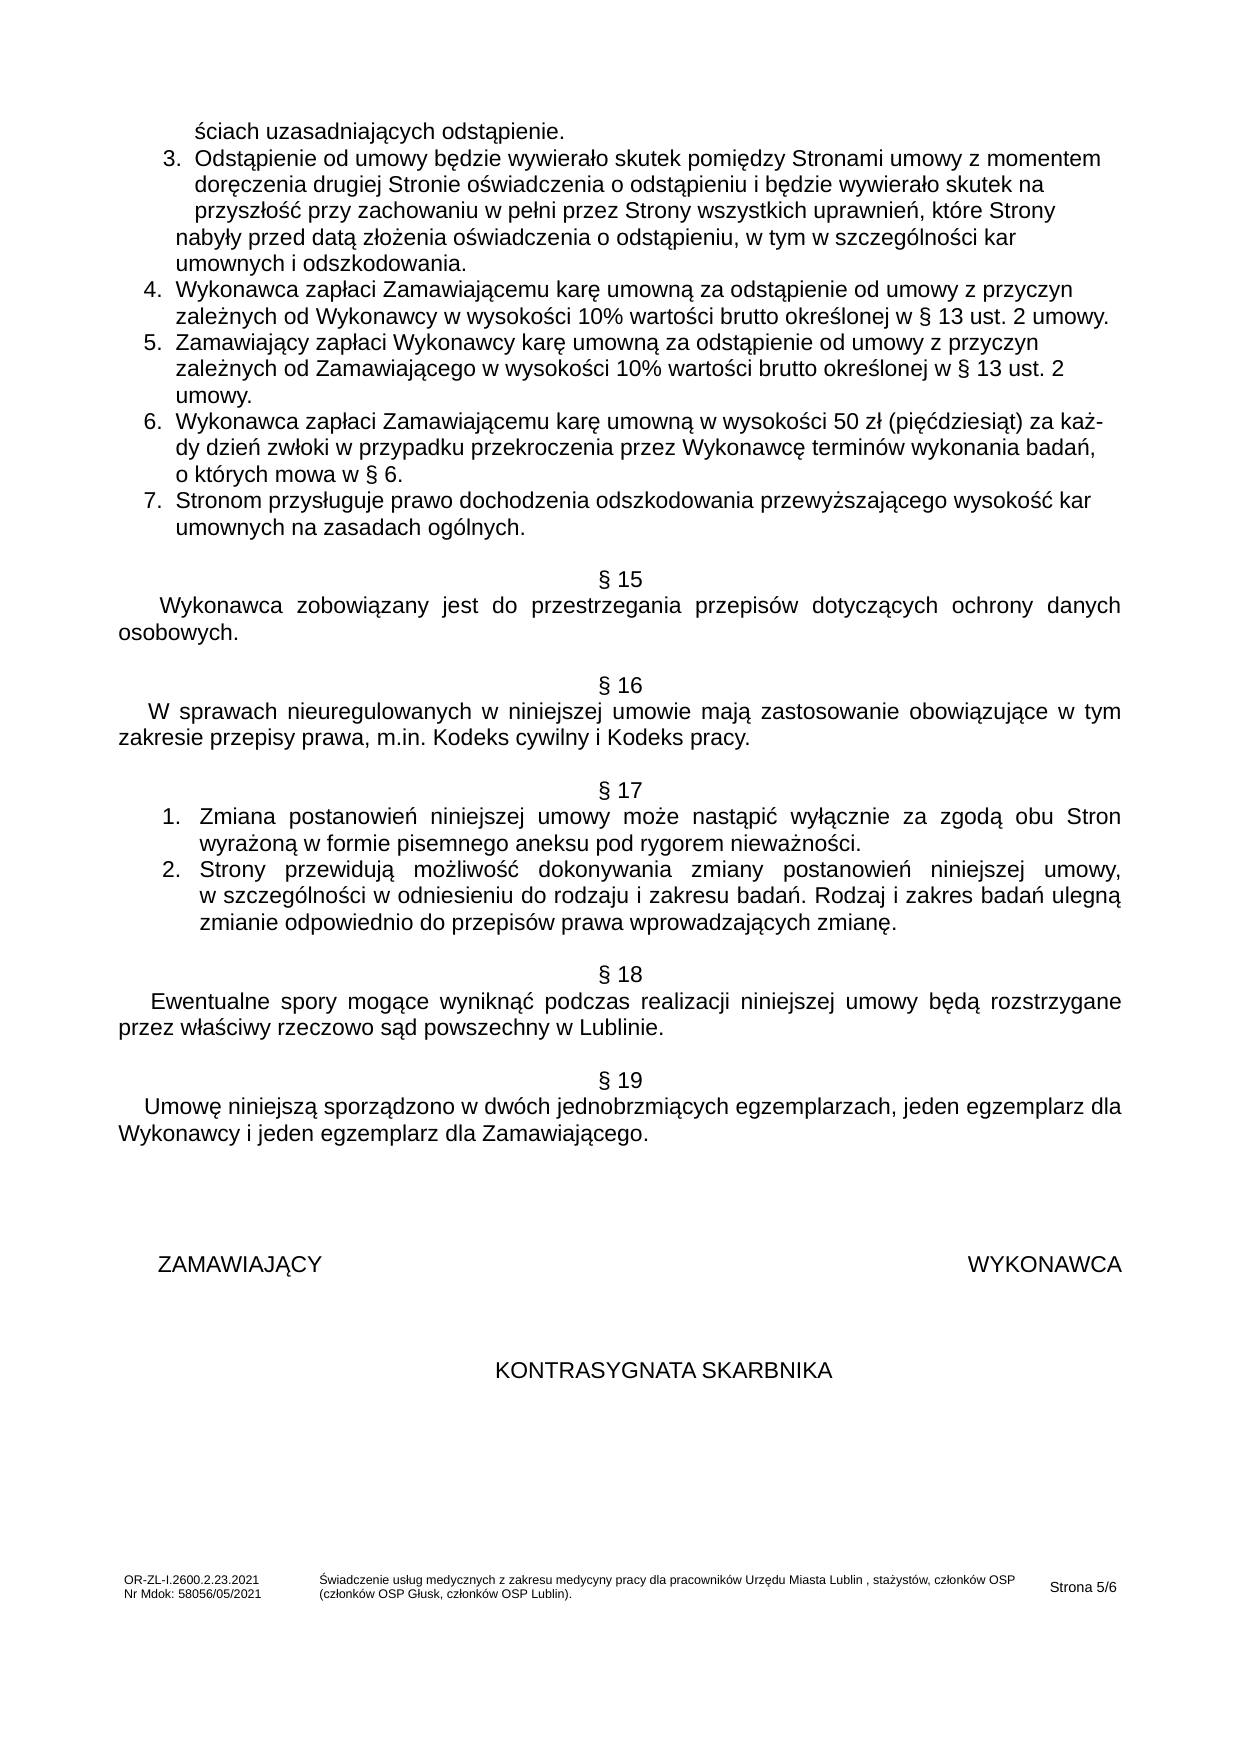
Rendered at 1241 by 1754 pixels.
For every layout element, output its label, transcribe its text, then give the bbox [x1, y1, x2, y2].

text Wykonawca zobowiązany jest do przestrzegania przepisów dotyczących ochrony danych osobowych. [118, 592, 1122, 645]
text przyszłość przy zachowaniu w pełni przez Strony wszystkich uprawnień, które Strony [118, 197, 1122, 223]
text 3. Odstąpienie od umowy będzie wywierało skutek pomiędzy Stronami umowy z momentem [118, 144, 1122, 171]
text 6. Wykonawca zapłaci Zamawiającemu karę umowną w wysokości 50 zł (pięćdziesiąt) za każ- [118, 408, 1122, 434]
text 5. Zamawiający zapłaci Wykonawcy karę umowną za odstąpienie od umowy z przyczyn [118, 329, 1122, 355]
text umownych i odszkodowania. [118, 250, 1122, 276]
text umowy. [118, 382, 1122, 408]
text § 17 [118, 777, 1122, 803]
text KONTRASYGNATA SKARBNIKA [118, 1357, 1122, 1383]
text 4. Wykonawca zapłaci Zamawiającemu karę umowną za odstąpienie od umowy z przyczyn [118, 276, 1122, 303]
text zależnych od Zamawiającego w wysokości 10% wartości brutto określonej w § 13 ust. 2 [118, 355, 1122, 382]
text § 18 [118, 961, 1122, 988]
list Zmiana postanowień niniejszej umowy może nastąpić wyłącznie za zgodą obu Stron wyrażoną w formie pisemnego aneksu pod rygorem nieważności. [162, 803, 1122, 856]
text W sprawach nieuregulowanych w niniejszej umowie mają zastosowanie obowiązujące w tym zakresie przepisy prawa, m.in. Kodeks cywilny i Kodeks pracy. [118, 698, 1122, 751]
text § 16 [118, 672, 1122, 698]
text nabyły przed datą złożenia oświadczenia o odstąpieniu, w tym w szczególności kar [118, 223, 1122, 250]
text Ewentualne spory mogące wyniknąć podczas realizacji niniejszej umowy będą rozstrzygane przez właściwy rzeczowo sąd powszechny w Lublinie. [118, 988, 1122, 1041]
text ściach uzasadniających odstąpienie. [118, 118, 1122, 144]
text dy dzień zwłoki w przypadku przekroczenia przez Wykonawcę terminów wykonania badań, [118, 434, 1122, 461]
text doręczenia drugiej Stronie oświadczenia o odstąpieniu i będzie wywierało skutek na [118, 171, 1122, 197]
text Umowę niniejszą sporządzono w dwóch jednobrzmiących egzemplarzach, jeden egzemplarz dla Wykonawcy i jeden egzemplarz dla Zamawiającego. [118, 1093, 1122, 1146]
text zależnych od Wykonawcy w wysokości 10% wartości brutto określonej w § 13 ust. 2 umowy. [118, 303, 1122, 329]
list Strony przewidują możliwość dokonywania zmiany postanowień niniejszej umowy, w szczególności w odniesieniu do rodzaju i zakresu badań. Rodzaj i zakres badań ulegną zmianie odpowiednio do przepisów prawa wprowadzających zmianę. [162, 856, 1122, 935]
text o których mowa w § 6. [118, 461, 1122, 487]
text ZAMAWIAJĄCY WYKONAWCA [118, 1251, 1122, 1278]
text umownych na zasadach ogólnych. [118, 513, 1122, 540]
text § 19 [118, 1067, 1122, 1093]
text § 15 [118, 566, 1122, 592]
text 7. Stronom przysługuje prawo dochodzenia odszkodowania przewyższającego wysokość kar [118, 487, 1122, 513]
